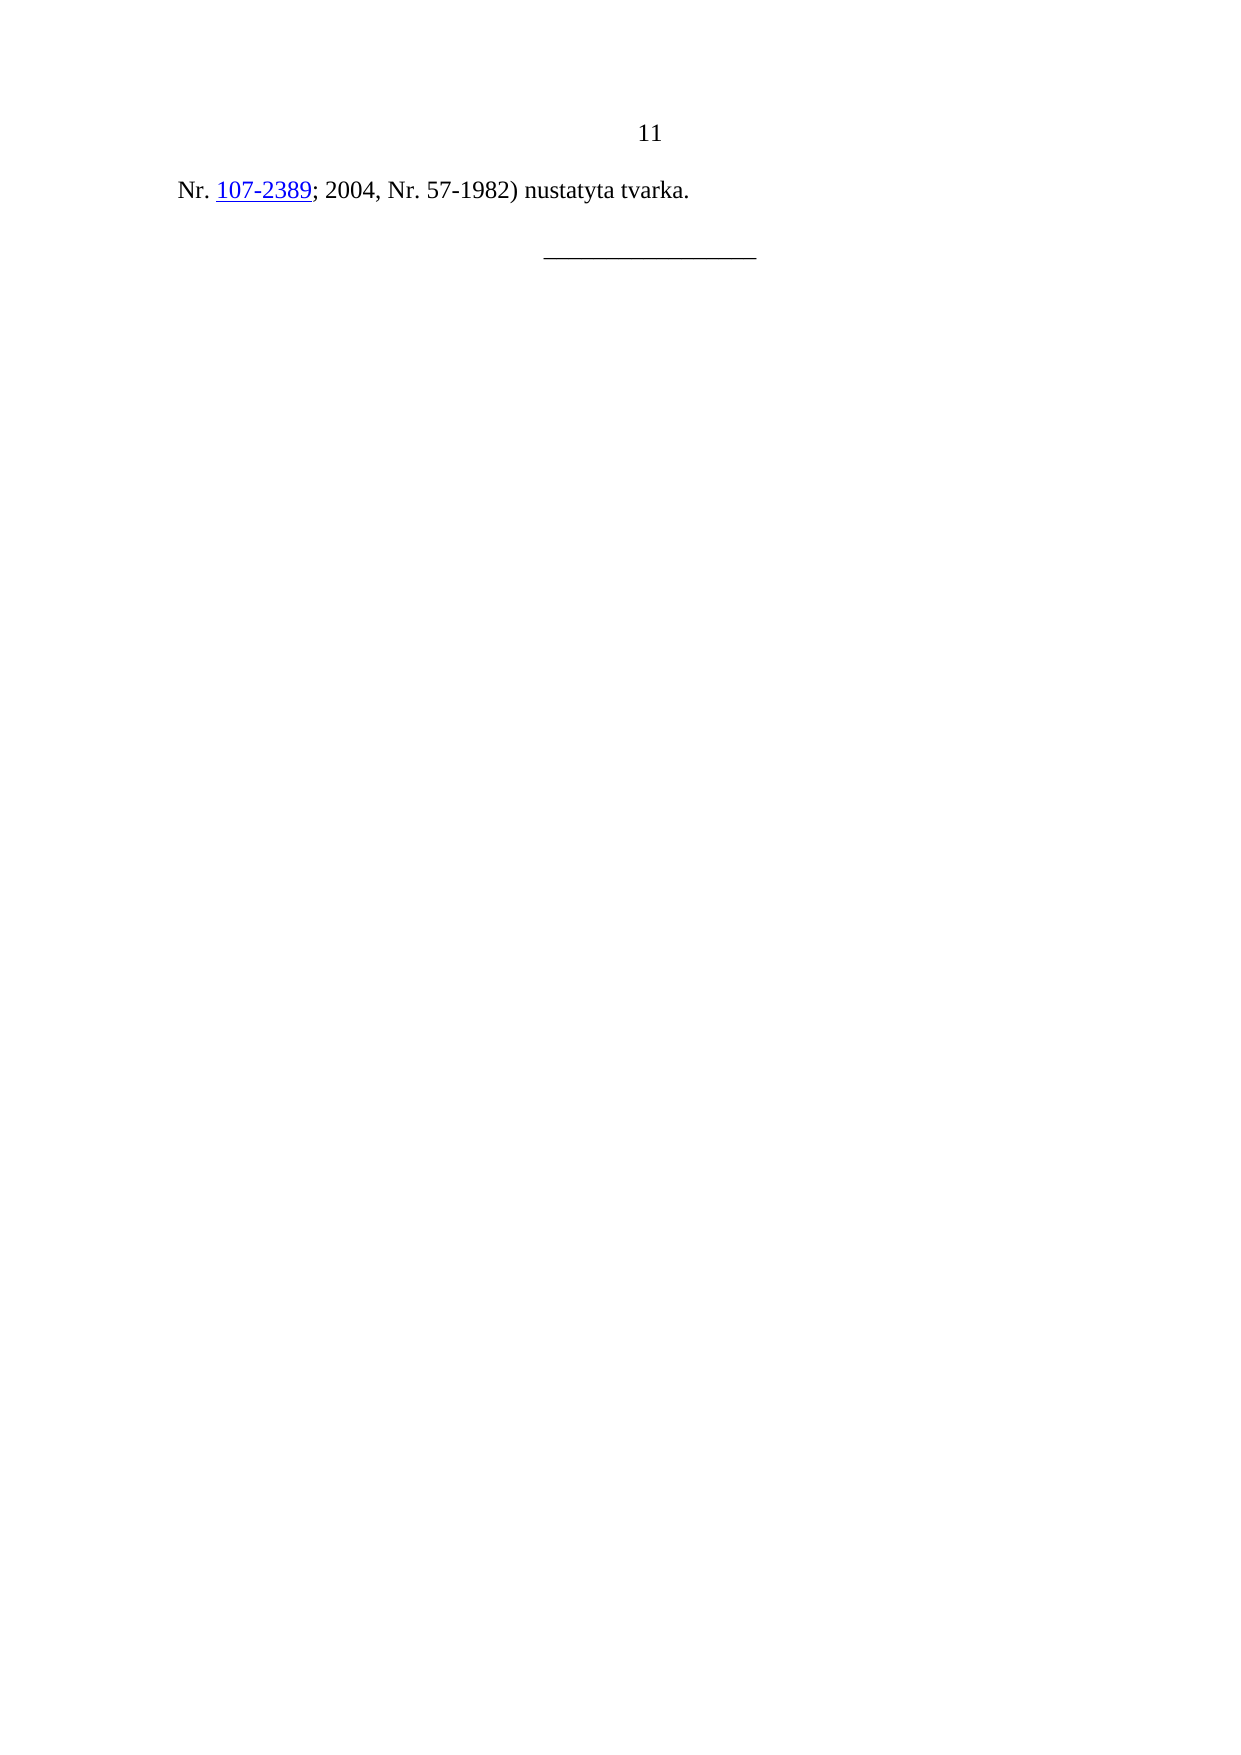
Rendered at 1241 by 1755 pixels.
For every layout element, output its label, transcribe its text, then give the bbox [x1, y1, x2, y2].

text _________________ [177, 233, 1122, 262]
text Nr. 107-2389; 2004, Nr. 57-1982) nustatyta tvarka. [177, 176, 1122, 204]
